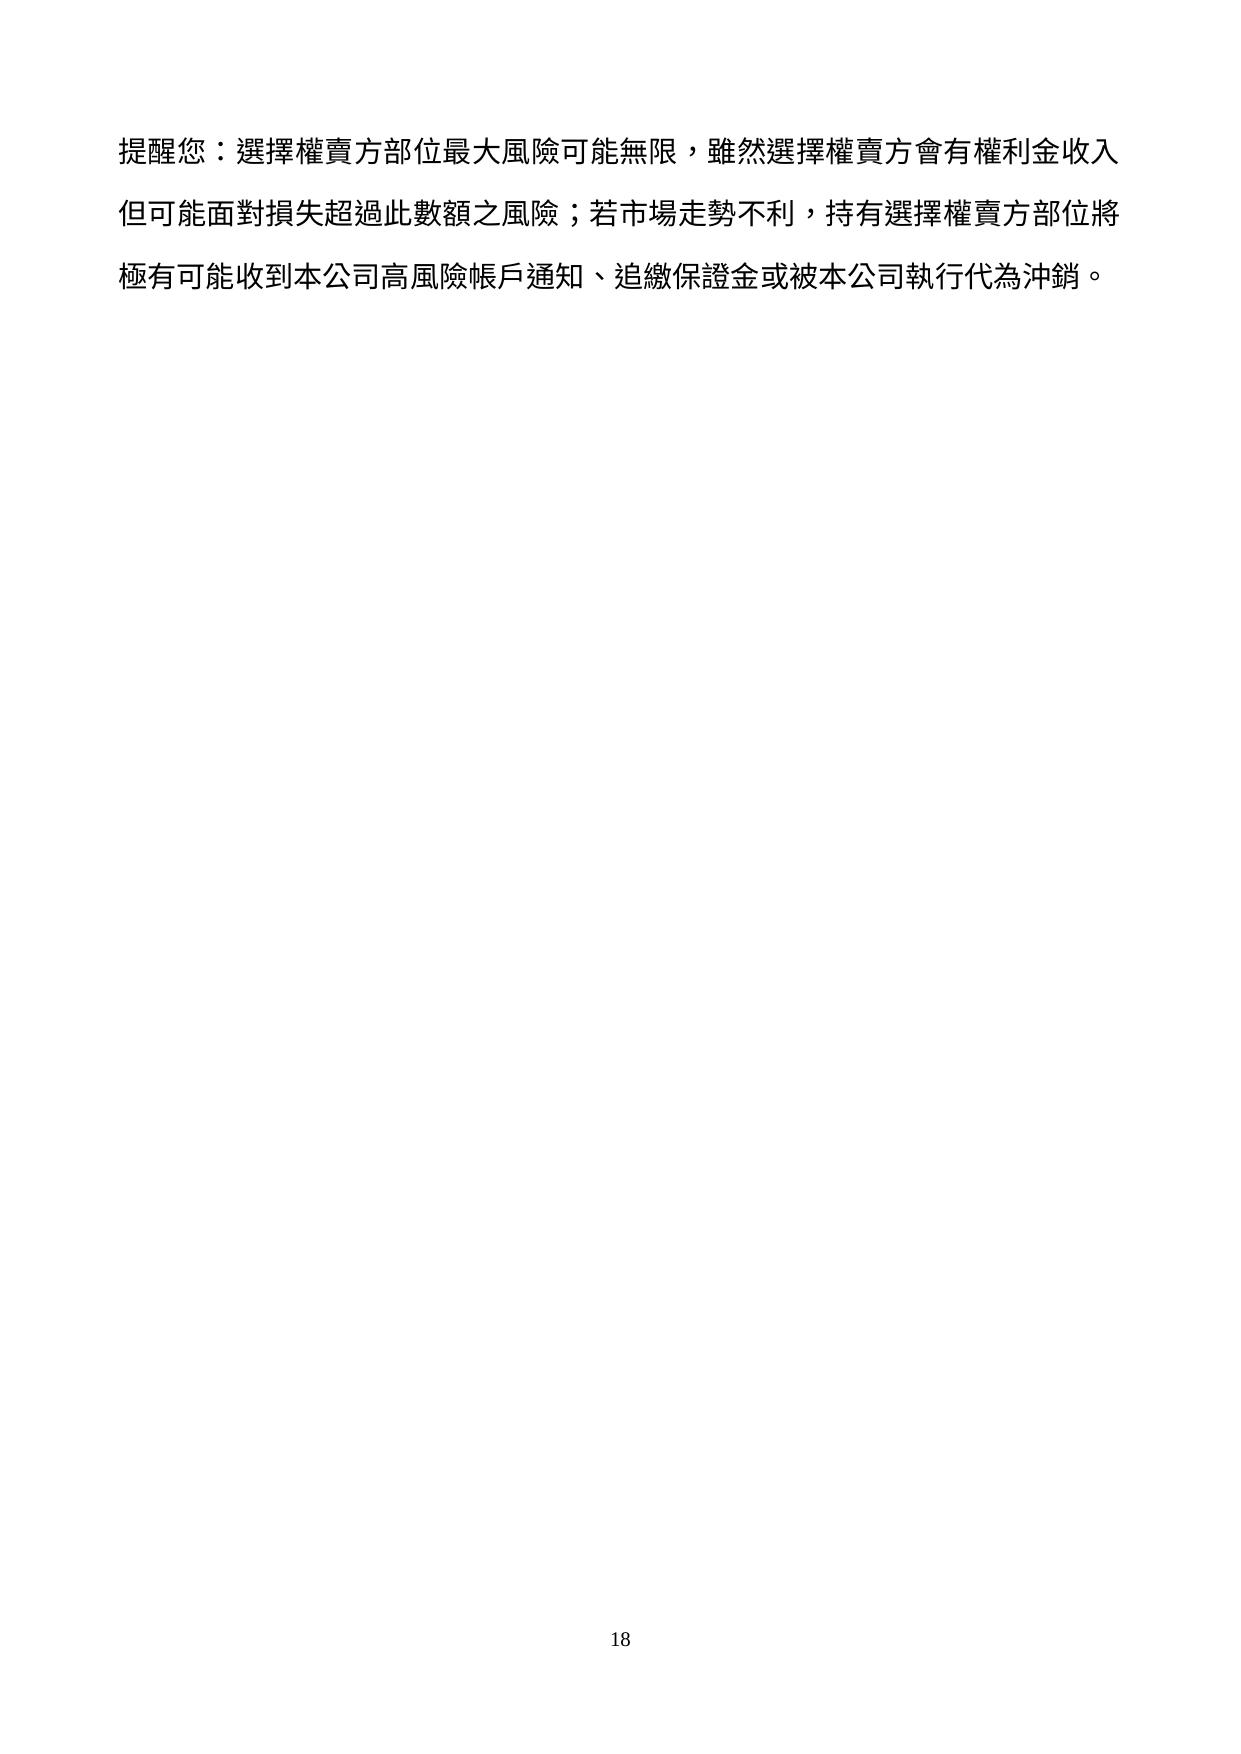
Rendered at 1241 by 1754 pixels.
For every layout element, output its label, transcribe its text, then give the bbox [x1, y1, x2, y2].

text 提醒您：選擇權賣方部位最大風險可能無限，雖然選擇權賣方會有權利金收入，但可能面對損失超過此數額之風險；若市場走勢不利，持有選擇權賣方部位將極有可能收到本公司高風險帳戶通知、追繳保證金或被本公司執行代為沖銷。 [118, 108, 1122, 295]
